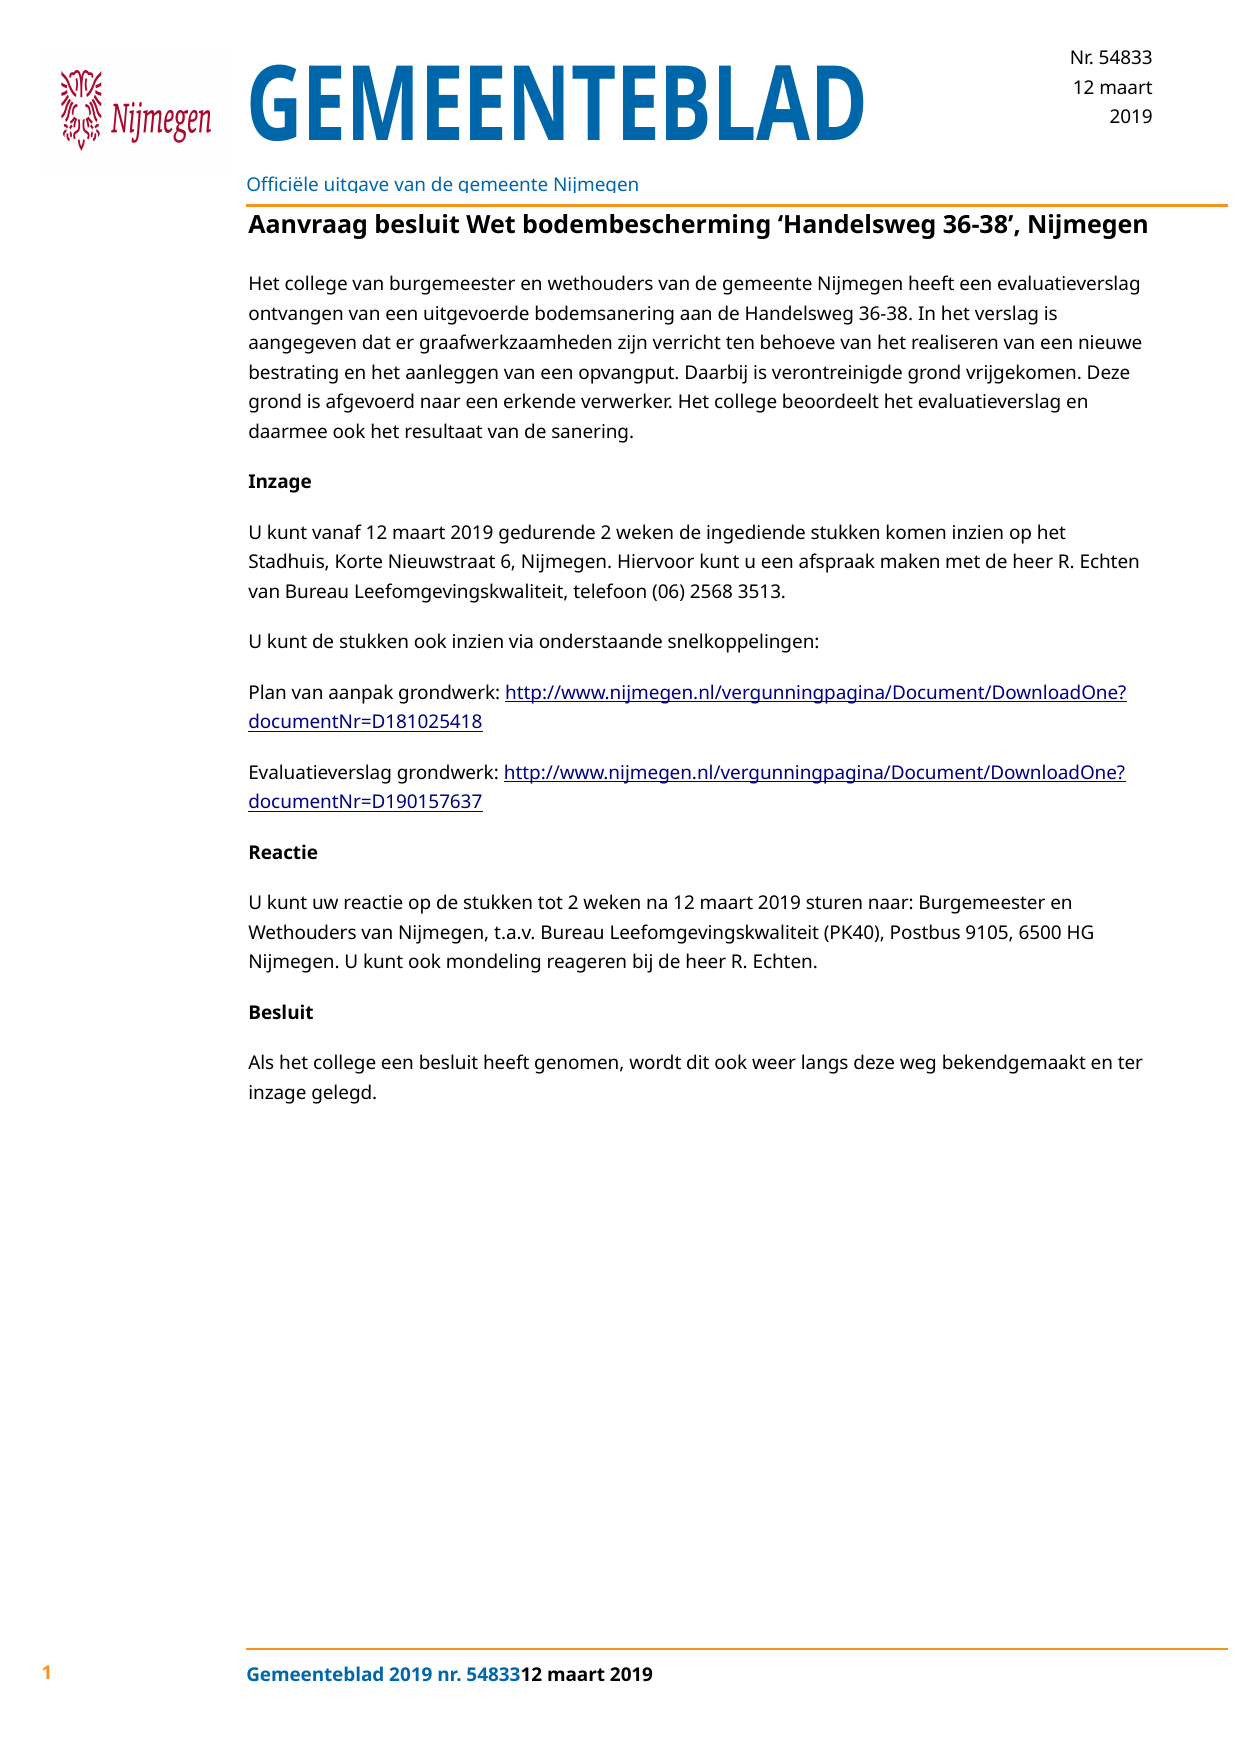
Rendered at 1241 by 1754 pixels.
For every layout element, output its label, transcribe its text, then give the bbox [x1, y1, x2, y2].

text U kunt vanaf 12 maart 2019 gedurende 2 weken de ingediende stukken komen inzien op het Stadhuis, Korte Nieuwstraat 6, Nijmegen. Hiervoor kunt u een afspraak maken met de heer R. Echten van Bureau Leefomgevingskwaliteit, telefoon (06) 2568 3513. [248, 519, 1152, 604]
text Plan van aanpak grondwerk: http://www.nijmegen.nl/vergunningpagina/Document/DownloadOne?documentNr=D181025418 [248, 679, 1152, 734]
text U kunt uw reactie op de stukken tot 2 weken na 12 maart 2019 sturen naar: Burgemeester en Wethouders van Nijmegen, t.a.v. Bureau Leefomgevingskwaliteit (PK40), Postbus 9105, 6500 HG Nijmegen. U kunt ook mondeling reageren bij de heer R. Echten. [248, 889, 1152, 974]
text U kunt de stukken ook inzien via onderstaande snelkoppelingen: [248, 629, 1152, 654]
text Aanvraag besluit Wet bodembescherming ‘Handelsweg 36-38’, Nijmegen [248, 207, 1152, 241]
text Evaluatieverslag grondwerk: http://www.nijmegen.nl/vergunningpagina/Document/DownloadOne?documentNr=D190157637 [248, 759, 1152, 814]
text Het college van burgemeester en wethouders van de gemeente Nijmegen heeft een evaluatieverslag ontvangen van een uitgevoerde bodemsanering aan de Handelsweg 36-38. In het verslag is aangegeven dat er graafwerkzaamheden zijn verricht ten behoeve van het realiseren van een nieuwe bestrating en het aanleggen van een opvangput. Daarbij is verontreinigde grond vrijgekomen. Deze grond is afgevoerd naar een erkende verwerker. Het college beoordeelt het evaluatieverslag en daarmee ook het resultaat van de sanering. [248, 270, 1152, 444]
text Als het college een besluit heeft genomen, wordt dit ook weer langs deze weg bekendgemaakt en ter inzage gelegd. [248, 1049, 1152, 1105]
picture [41, 47, 231, 172]
text Inzage [248, 469, 1152, 494]
text Besluit [248, 999, 1152, 1025]
text Reactie [248, 839, 1152, 865]
